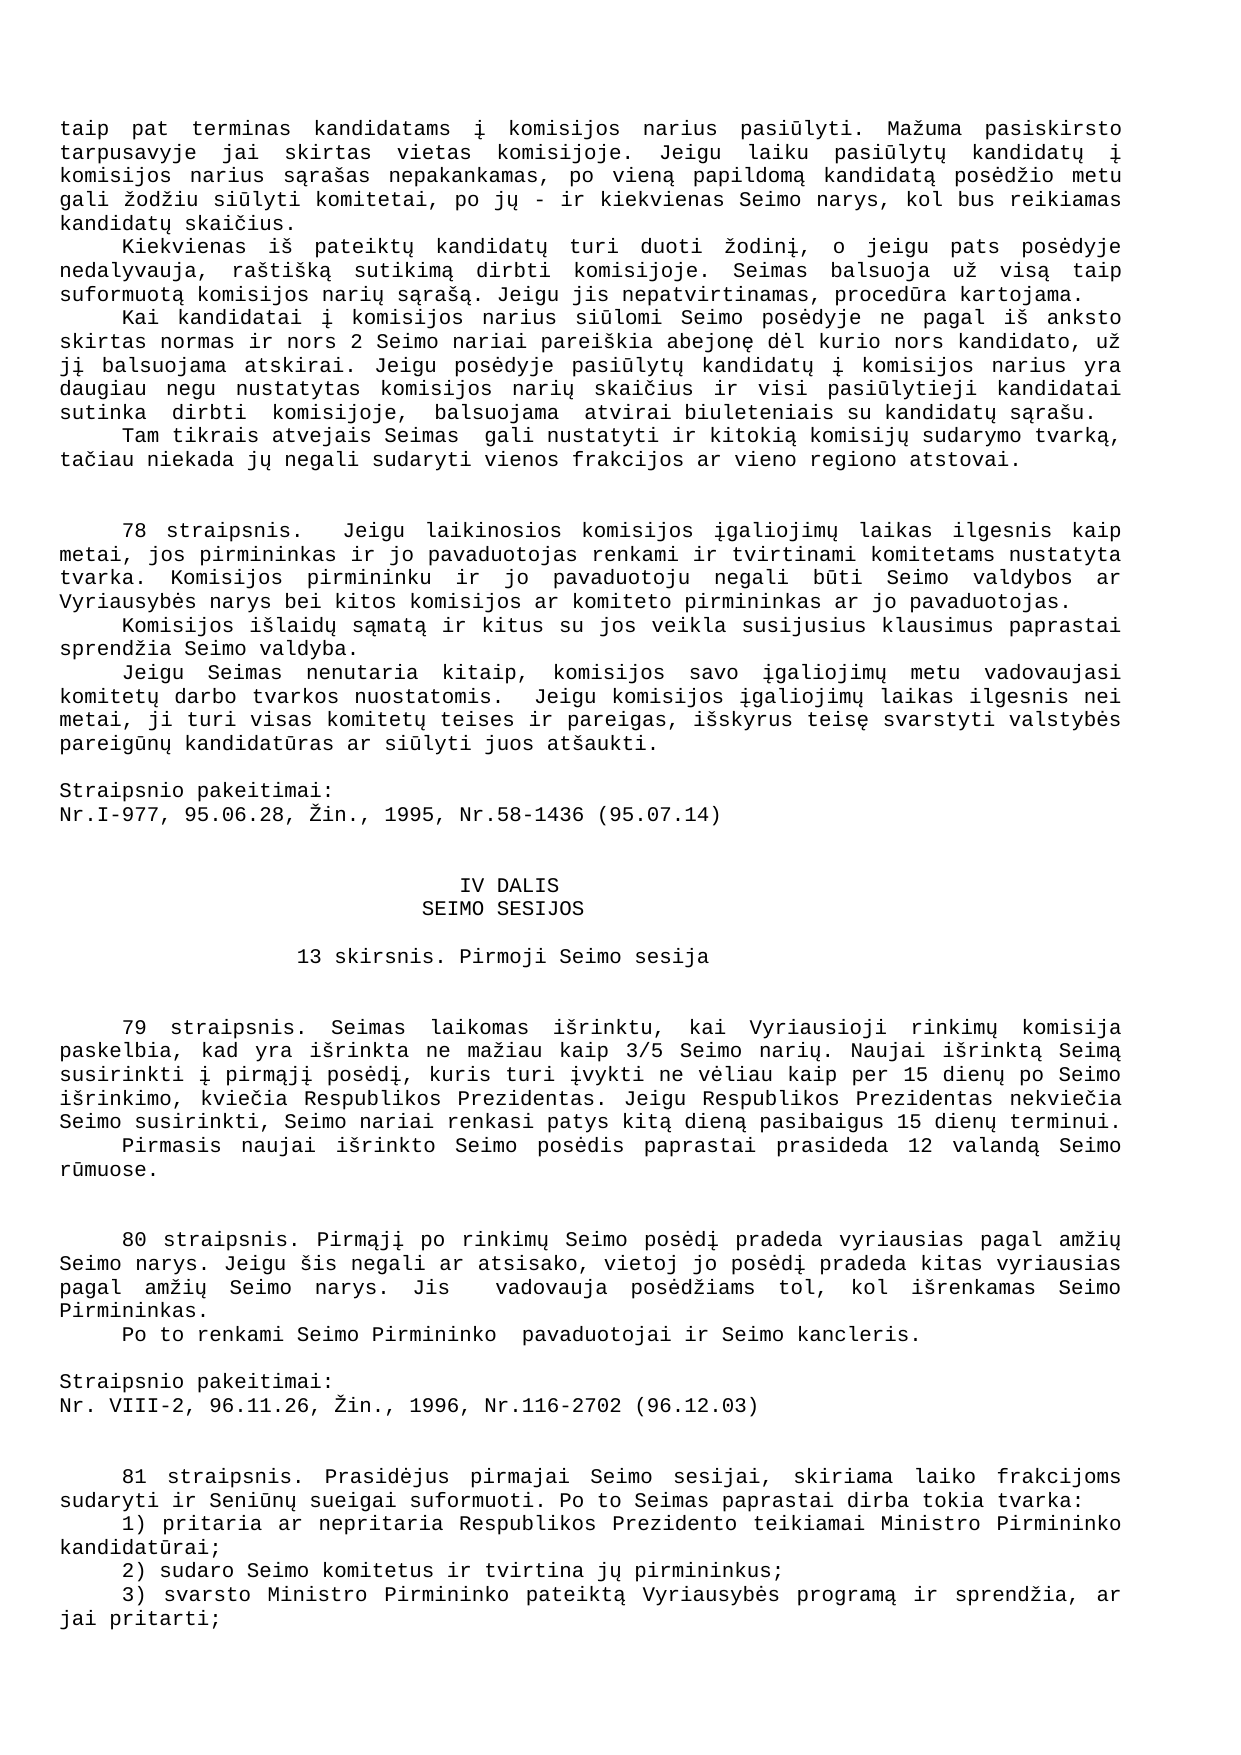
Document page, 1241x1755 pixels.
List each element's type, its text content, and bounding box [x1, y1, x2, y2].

text Nr.I-977, 95.06.28, Žin., 1995, Nr.58-1436 (95.07.14) [59, 804, 1122, 827]
text 3) svarsto Ministro Pirmininko pateiktą Vyriausybės programą ir sprendžia, ar jai pritarti; [59, 1584, 1122, 1631]
text 81 straipsnis. Prasidėjus pirmajai Seimo sesijai, skiriama laiko frakcijoms sudaryti ir Seniūnų sueigai suformuoti. Po to Seimas paprastai dirba tokia tvarka: [59, 1466, 1122, 1513]
text Kiekvienas iš pateiktų kandidatų turi duoti žodinį, o jeigu pats posėdyje nedalyvauja, raštišką sutikimą dirbti komisijoje. Seimas balsuoja už visą taip suformuotą komisijos narių sąrašą. Jeigu jis nepatvirtinamas, procedūra kartojama. [59, 236, 1122, 307]
text Jeigu Seimas nenutaria kitaip, komisijos savo įgaliojimų metu vadovaujasi komitetų darbo tvarkos nuostatomis. Jeigu komisijos įgaliojimų laikas ilgesnis nei metai, ji turi visas komitetų teises ir pareigas, išskyrus teisę svarstyti valstybės pareigūnų kandidatūras ar siūlyti juos atšaukti. [59, 662, 1122, 757]
text 79 straipsnis. Seimas laikomas išrinktu, kai Vyriausioji rinkimų komisija paskelbia, kad yra išrinkta ne mažiau kaip 3/5 Seimo narių. Naujai išrinktą Seimą susirinkti į pirmąjį posėdį, kuris turi įvykti ne vėliau kaip per 15 dienų po Seimo išrinkimo, kviečia Respublikos Prezidentas. Jeigu Respublikos Prezidentas nekviečia Seimo susirinkti, Seimo nariai renkasi patys kitą dieną pasibaigus 15 dienų terminui. [59, 1017, 1122, 1135]
text Pirmasis naujai išrinkto Seimo posėdis paprastai prasideda 12 valandą Seimo rūmuose. [59, 1135, 1122, 1182]
text Tam tikrais atvejais Seimas gali nustatyti ir kitokią komisijų sudarymo tvarką, tačiau niekada jų negali sudaryti vienos frakcijos ar vieno regiono atstovai. [59, 426, 1122, 473]
text 80 straipsnis. Pirmąjį po rinkimų Seimo posėdį pradeda vyriausias pagal amžių Seimo narys. Jeigu šis negali ar atsisako, vietoj jo posėdį pradeda kitas vyriausias pagal amžių Seimo narys. Jis vadovauja posėdžiams tol, kol išrenkamas Seimo Pirmininkas. [59, 1229, 1122, 1324]
text 1) pritaria ar nepritaria Respublikos Prezidento teikiamai Ministro Pirmininko kandidatūrai; [59, 1513, 1122, 1561]
text SEIMO SESIJOS [59, 898, 1122, 922]
text Straipsnio pakeitimai: [59, 1371, 1122, 1395]
text Nr. VIII-2, 96.11.26, Žin., 1996, Nr.116-2702 (96.12.03) [59, 1395, 1122, 1419]
text Straipsnio pakeitimai: [59, 780, 1122, 804]
text Po to renkami Seimo Pirmininko pavaduotojai ir Seimo kancleris. [59, 1324, 1122, 1348]
text IV DALIS [59, 875, 1122, 898]
text 2) sudaro Seimo komitetus ir tvirtina jų pirmininkus; [59, 1561, 1122, 1584]
text 78 straipsnis. Jeigu laikinosios komisijos įgaliojimų laikas ilgesnis kaip metai, jos pirmininkas ir jo pavaduotojas renkami ir tvirtinami komitetams nustatyta tvarka. Komisijos pirmininku ir jo pavaduotoju negali būti Seimo valdybos ar Vyriausybės narys bei kitos komisijos ar komiteto pirmininkas ar jo pavaduotojas. [59, 520, 1122, 615]
text taip pat terminas kandidatams į komisijos narius pasiūlyti. Mažuma pasiskirsto tarpusavyje jai skirtas vietas komisijoje. Jeigu laiku pasiūlytų kandidatų į komisijos narius sąrašas nepakankamas, po vieną papildomą kandidatą posėdžio metu gali žodžiu siūlyti komitetai, po jų - ir kiekvienas Seimo narys, kol bus reikiamas kandidatų skaičius. [59, 118, 1122, 236]
text 13 skirsnis. Pirmoji Seimo sesija [59, 946, 1122, 969]
text Kai kandidatai į komisijos narius siūlomi Seimo posėdyje ne pagal iš anksto skirtas normas ir nors 2 Seimo nariai pareiškia abejonę dėl kurio nors kandidato, už jį balsuojama atskirai. Jeigu posėdyje pasiūlytų kandidatų į komisijos narius yra daugiau negu nustatytas komisijos narių skaičius ir visi pasiūlytieji kandidatai sutinka dirbti komisijoje, balsuojama atvirai biuleteniais su kandidatų sąrašu. [59, 307, 1122, 426]
text Komisijos išlaidų sąmatą ir kitus su jos veikla susijusius klausimus paprastai sprendžia Seimo valdyba. [59, 615, 1122, 662]
